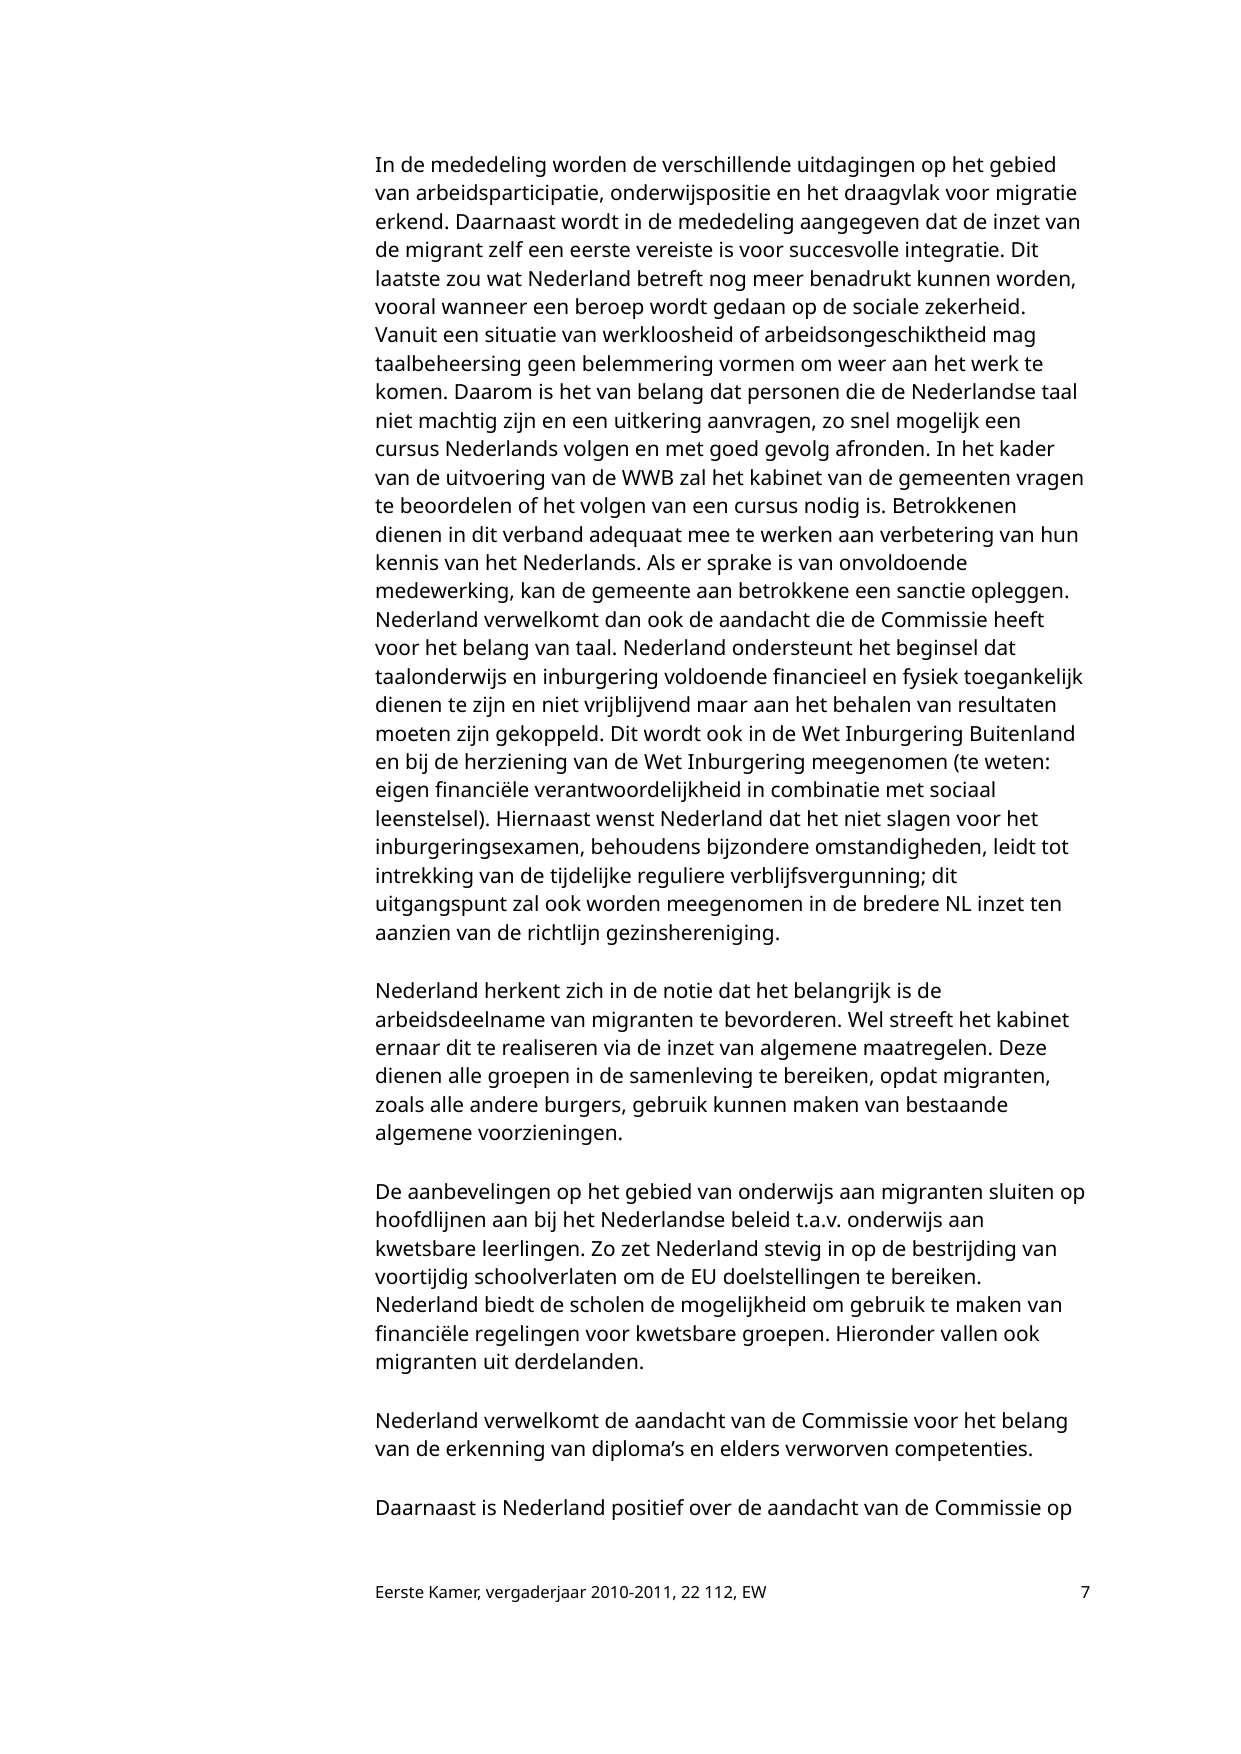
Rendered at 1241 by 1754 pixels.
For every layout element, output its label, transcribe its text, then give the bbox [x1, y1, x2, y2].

text De aanbevelingen op het gebied van onderwijs aan migranten sluiten op hoofdlijnen aan bij het Nederlandse beleid t.a.v. onderwijs aan kwetsbare leerlingen. Zo zet Nederland stevig in op de bestrijding van voortijdig schoolverlaten om de EU doelstellingen te bereiken. Nederland biedt de scholen de mogelijkheid om gebruik te maken van financiële regelingen voor kwetsbare groepen. Hieronder vallen ook migranten uit derdelanden. [375, 1177, 1090, 1376]
text Nederland herkent zich in de notie dat het belangrijk is de arbeidsdeelname van migranten te bevorderen. Wel streeft het kabinet ernaar dit te realiseren via de inzet van algemene maatregelen. Deze dienen alle groepen in de samenleving te bereiken, opdat migranten, zoals alle andere burgers, gebruik kunnen maken van bestaande algemene voorzieningen. [375, 976, 1090, 1147]
text Nederland verwelkomt dan ook de aandacht die de Commissie heeft voor het belang van taal. Nederland ondersteunt het beginsel dat taalonderwijs en inburgering voldoende financieel en fysiek toegankelijk dienen te zijn en niet vrijblijvend maar aan het behalen van resultaten moeten zijn gekoppeld. Dit wordt ook in de Wet Inburgering Buitenland en bij de herziening van de Wet Inburgering meegenomen (te weten: eigen financiële verantwoordelijkheid in combinatie met sociaal leenstelsel). Hiernaast wenst Nederland dat het niet slagen voor het inburgeringsexamen, behoudens bijzondere omstandigheden, leidt tot intrekking van de tijdelijke reguliere verblijfsvergunning; dit uitgangspunt zal ook worden meegenomen in de bredere NL inzet ten aanzien van de richtlijn gezinshereniging. [375, 605, 1090, 946]
text Nederland verwelkomt de aandacht van de Commissie voor het belang van de erkenning van diploma’s en elders verworven competenties. [375, 1406, 1090, 1463]
text In de mededeling worden de verschillende uitdagingen op het gebied van arbeidsparticipatie, onderwijspositie en het draagvlak voor migratie erkend. Daarnaast wordt in de mededeling aangegeven dat de inzet van de migrant zelf een eerste vereiste is voor succesvolle integratie. Dit laatste zou wat Nederland betreft nog meer benadrukt kunnen worden, vooral wanneer een beroep wordt gedaan op de sociale zekerheid. Vanuit een situatie van werkloosheid of arbeidsongeschiktheid mag taalbeheersing geen belemmering vormen om weer aan het werk te komen. Daarom is het van belang dat personen die de Nederlandse taal niet machtig zijn en een uitkering aanvragen, zo snel mogelijk een cursus Nederlands volgen en met goed gevolg afronden. In het kader van de uitvoering van de WWB zal het kabinet van de gemeenten vragen te beoordelen of het volgen van een cursus nodig is. Betrokkenen dienen in dit verband adequaat mee te werken aan verbetering van hun kennis van het Nederlands. Als er sprake is van onvoldoende medewerking, kan de gemeente aan betrokkene een sanctie opleggen. [375, 150, 1090, 605]
text Brief van de ministers van Veiligheid en Justitie, van Binnenlandse Zaken en Koninkrijksrelaties en voor Immigratie en Asiel en de staatssecretaris van veiligheid en Justitie, Tweede Kamer, vergaderjaar 2010–2011, 32 317, nr. 64. [375, 1508, 1090, 1536]
